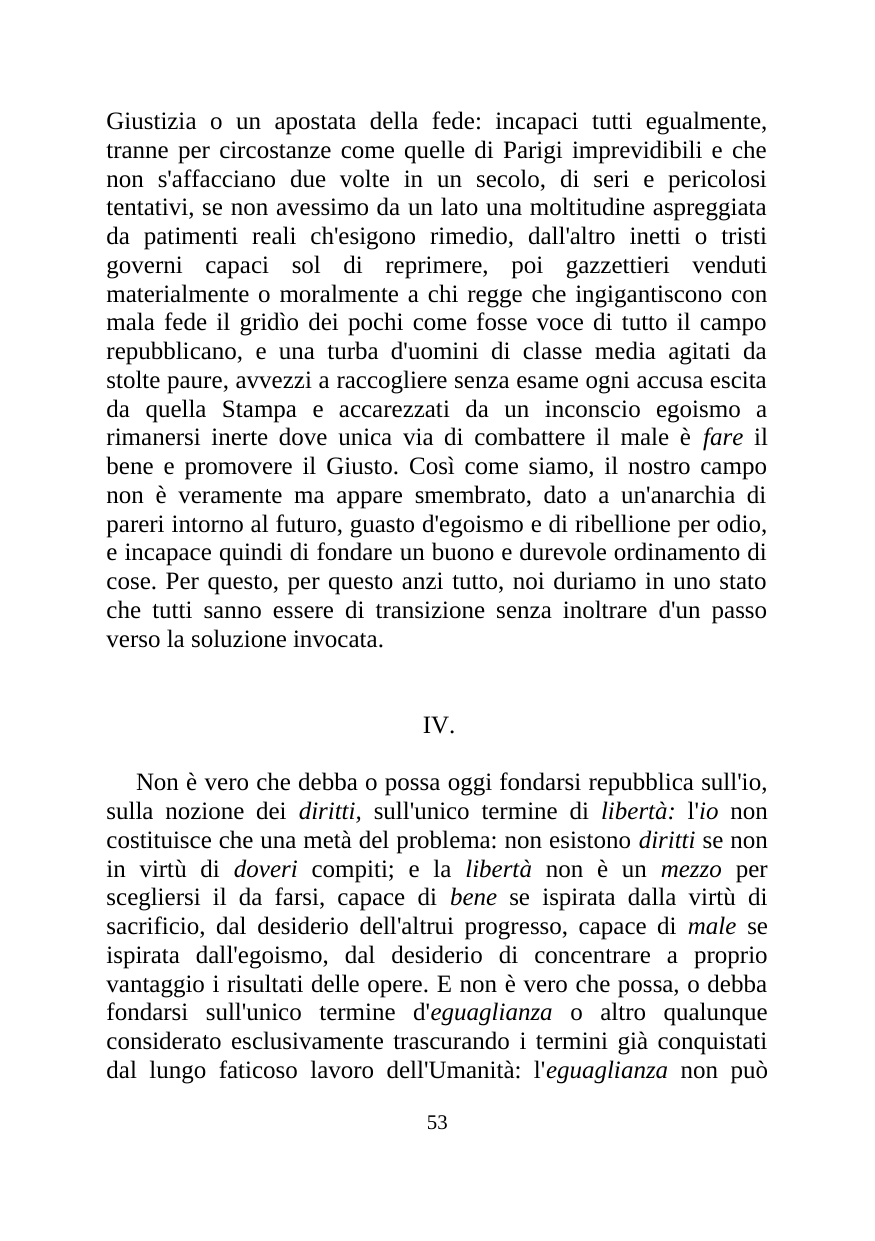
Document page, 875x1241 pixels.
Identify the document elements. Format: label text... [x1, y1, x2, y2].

text Giustizia o un apostata della fede: incapaci tutti egualmente, tranne per circostanze come quelle di Parigi imprevidibili e che non s'affacciano due volte in un secolo, di seri e pericolosi tentativi, se non avessimo da un lato una moltitudine aspreggiata da patimenti reali ch'esigono rimedio, dall'altro inetti o tristi governi capaci sol di reprimere, poi gazzettieri venduti materialmente o moralmente a chi regge che ingigantiscono con mala fede il gridìo dei pochi come fosse voce di tutto il campo repubblicano, e una turba d'uomini di classe media agitati da stolte paure, avvezzi a raccogliere senza esame ogni accusa escita da quella Stampa e accarezzati da un inconscio egoismo a rimanersi inerte dove unica via di combattere il male è fare il bene e promovere il Giusto. Così come siamo, il nostro campo non è veramente ma appare smembrato, dato a un'anarchia di pareri intorno al futuro, guasto d'egoismo e di ribellione per odio, e incapace quindi di fondare un buono e durevole ordinamento di cose. Per questo, per questo anzi tutto, noi duriamo in uno stato che tutti sanno essere di transizione senza inoltrare d'un passo verso la soluzione invocata. [106, 106, 768, 652]
text Non è vero che debba o possa oggi fondarsi repubblica sull'io, sulla nozione dei diritti, sull'unico termine di libertà: l'io non costituisce che una metà del problema: non esistono diritti se non in virtù di doveri compiti; e la libertà non è un mezzo per scegliersi il da farsi, capace di bene se ispirata dalla virtù di sacrificio, dal desiderio dell'altrui progresso, capace di male se ispirata dall'egoismo, dal desiderio di concentrare a proprio vantaggio i risultati delle opere. E non è vero che possa, o debba fondarsi sull'unico termine d'eguaglianza o altro qualunque considerato esclusivamente trascurando i termini già conquistati dal lungo faticoso lavoro dell'Umanità: l'eguaglianza non può [106, 767, 768, 1084]
text IV. [110, 710, 768, 739]
